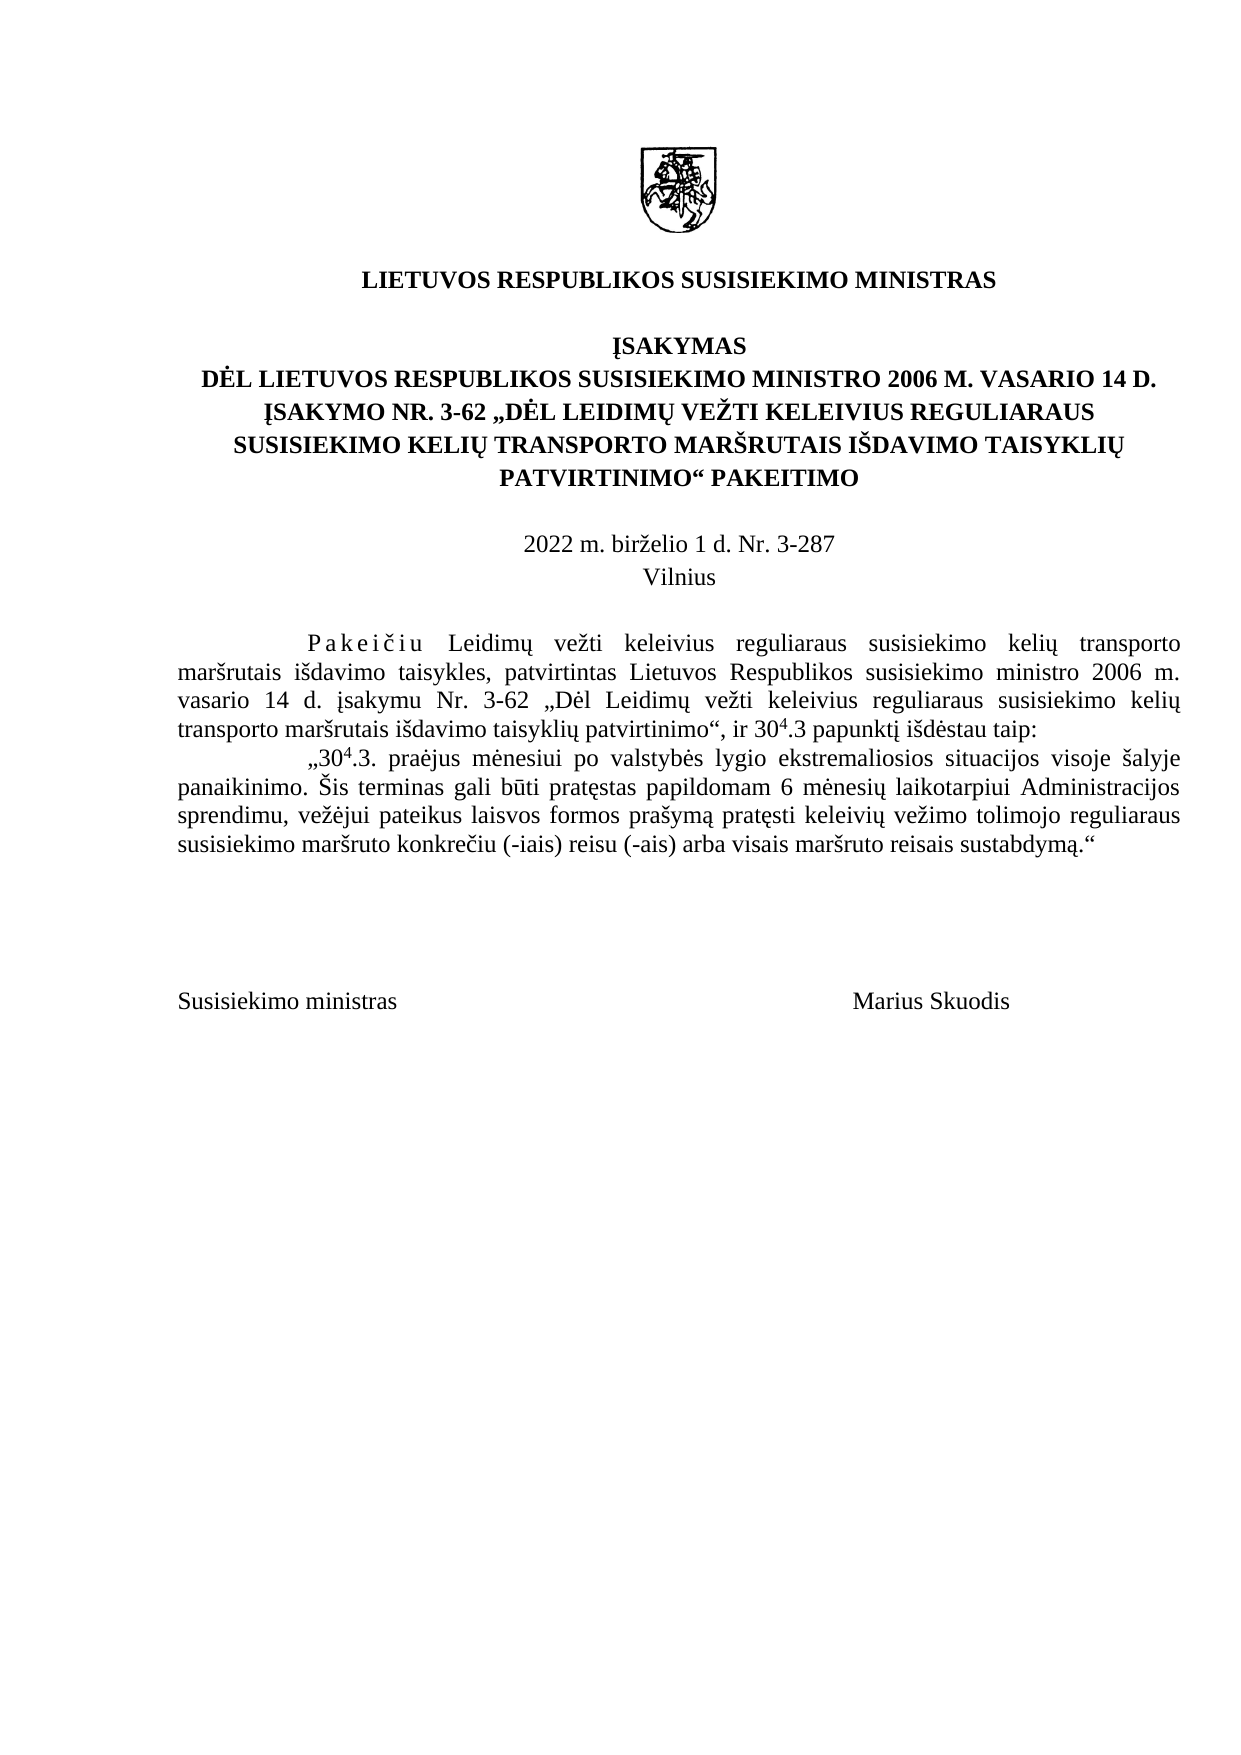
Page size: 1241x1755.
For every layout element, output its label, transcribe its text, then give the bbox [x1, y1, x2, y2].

text 2022 m. birželio 1 d. Nr. 3-287 [177, 529, 1181, 558]
text Susisiekimo ministras Marius Skuodis [177, 986, 1181, 1014]
text Pakeičiu Leidimų vežti keleivius reguliaraus susisiekimo kelių transporto maršrutais išdavimo taisykles, patvirtintas Lietuvos Respublikos susisiekimo ministro 2006 m. vasario 14 d. įsakymu Nr. 3-62 „Dėl Leidimų vežti keleivius reguliaraus susisiekimo kelių transporto maršrutais išdavimo taisyklių patvirtinimo“, ir 304.3 papunktį išdėstau taip: [177, 628, 1181, 743]
text LIETUVOS RESPUBLIKOS SUSISIEKIMO MINISTRAS [177, 265, 1181, 293]
text DĖL LIETUVOS RESPUBLIKOS SUSISIEKIMO MINISTRO 2006 M. VASARIO 14 D. ĮSAKYMO NR. 3-62 „DĖL LEIDIMŲ VEŽTI KELEIVIUS REGULIARAUS SUSISIEKIMO KELIŲ TRANSPORTO MARŠRUTAIS IŠDAVIMO TAISYKLIŲ PATVIRTINIMO“ PAKEITIMO [177, 364, 1181, 492]
text Vilnius [177, 562, 1181, 591]
text „304.3. praėjus mėnesiui po valstybės lygio ekstremaliosios situacijos visoje šalyje panaikinimo. Šis terminas gali būti pratęstas papildomam 6 mėnesių laikotarpiui Administracijos sprendimu, vežėjui pateikus laisvos formos prašymą pratęsti keleivių vežimo tolimojo reguliaraus susisiekimo maršruto konkrečiu (-iais) reisu (-ais) arba visais maršruto reisais sustabdymą.“ [177, 743, 1181, 858]
text ĮSAKYMAS [177, 331, 1181, 359]
